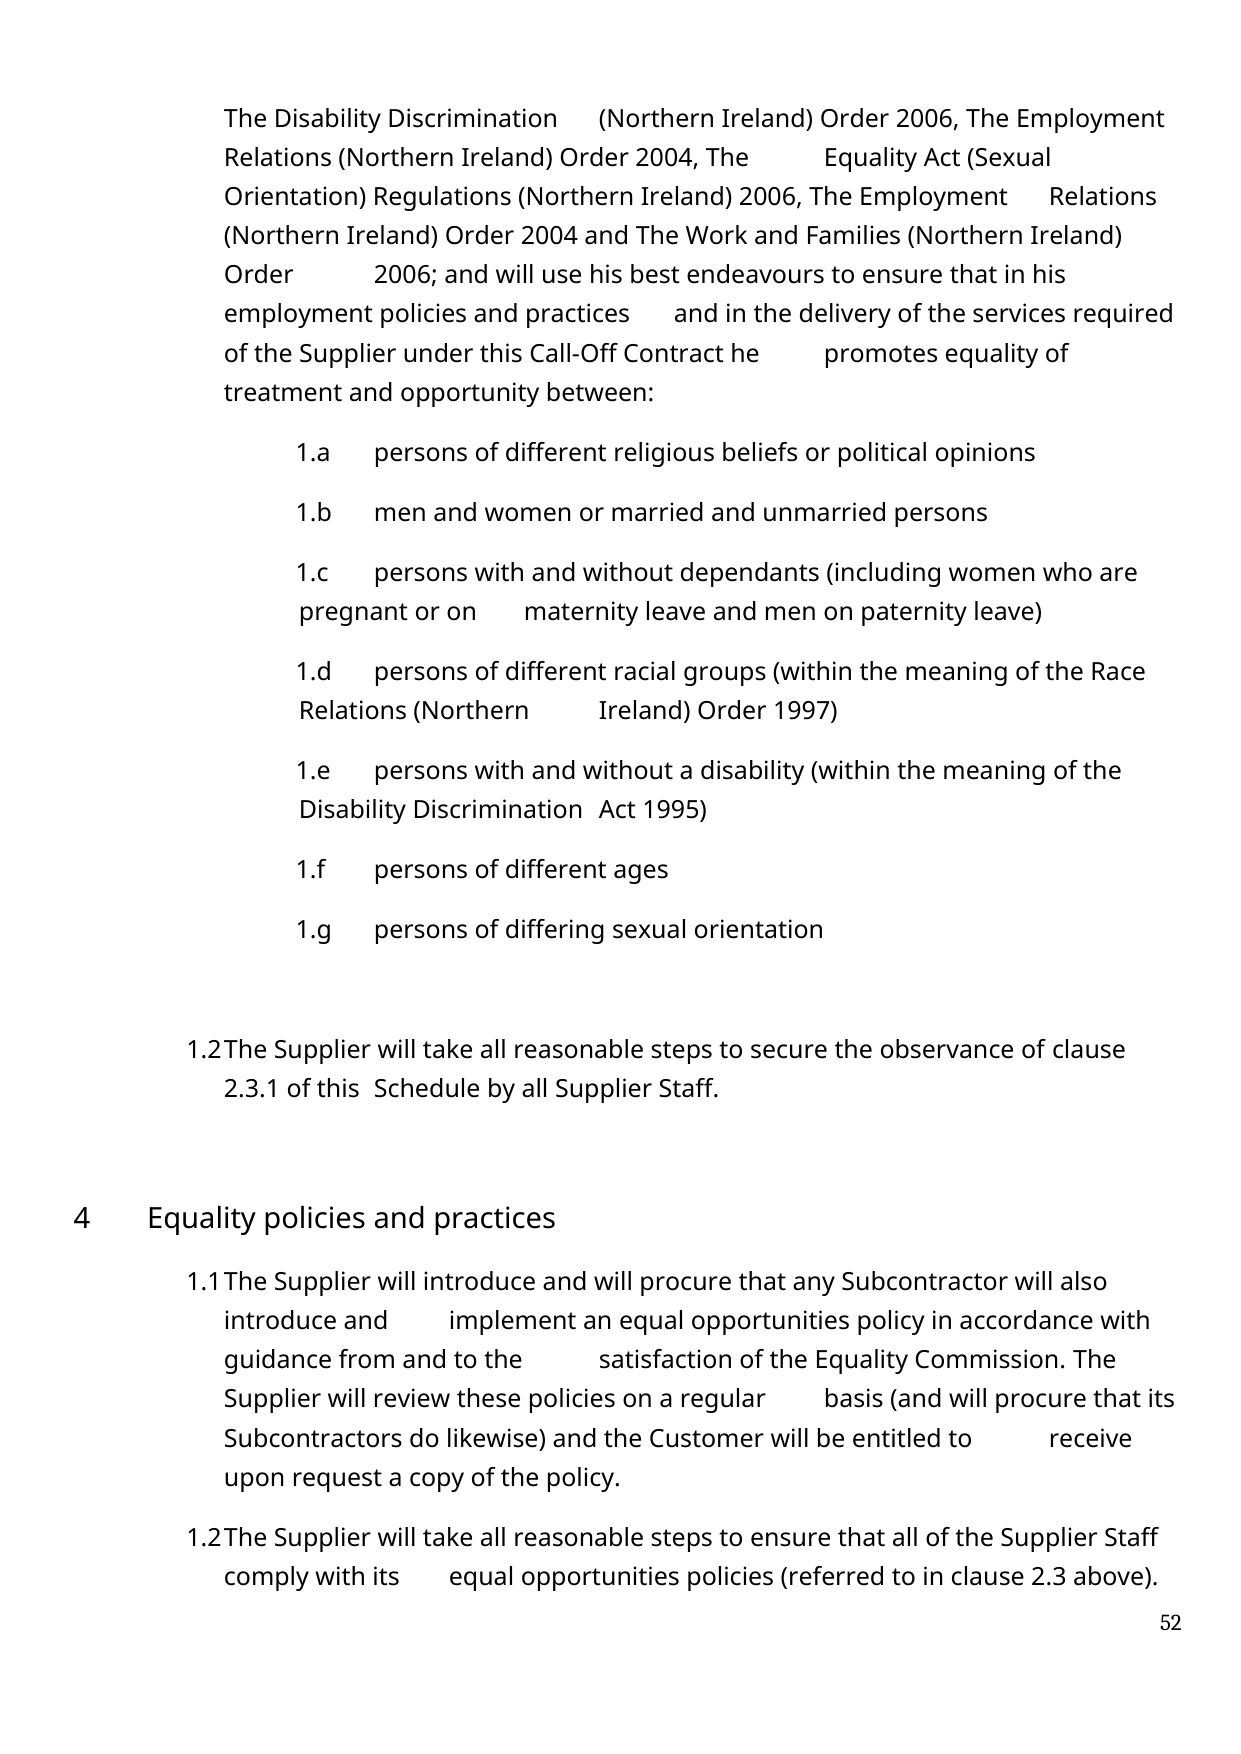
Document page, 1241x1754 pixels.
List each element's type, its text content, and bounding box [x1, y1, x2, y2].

subtitle Equality policies and practices [73, 1197, 1181, 1237]
list The Supplier will introduce and will procure that any Subcontractor will also introduce and implement an equal opportunities policy in accordance with guidance from and to the satisfaction of the Equality Commission. The Supplier will review these policies on a regular basis (and will procure that its Subcontractors do likewise) and the Customer will be entitled to receive upon request a copy of the policy. [186, 1263, 1181, 1493]
list persons of different ages [295, 852, 1181, 886]
list persons of differing sexual orientation [295, 912, 1181, 946]
list The Supplier will take all reasonable steps to ensure that all of the Supplier Staff comply with its equal opportunities policies (referred to in clause 2.3 above). [186, 1519, 1181, 1593]
list The Disability Discrimination (Northern Ireland) Order 2006, The Employment Relations (Northern Ireland) Order 2004, The Equality Act (Sexual Orientation) Regulations (Northern Ireland) 2006, The Employment Relations (Northern Ireland) Order 2004 and The Work and Families (Northern Ireland) Order 2006; and will use his best endeavours to ensure that in his employment policies and practices and in the delivery of the services required of the Supplier under this Call-Off Contract he promotes equality of treatment and opportunity between: [186, 100, 1181, 408]
list persons of different religious beliefs or political opinions [295, 434, 1181, 468]
list persons with and without a disability (within the meaning of the Disability Discrimination Act 1995) [295, 753, 1181, 826]
list men and women or married and unmarried persons [295, 494, 1181, 528]
list persons of different racial groups (within the meaning of the Race Relations (Northern Ireland) Order 1997) [295, 654, 1181, 727]
list The Supplier will take all reasonable steps to secure the observance of clause 2.3.1 of this Schedule by all Supplier Staff. [186, 1032, 1181, 1105]
list persons with and without dependants (including women who are pregnant or on maternity leave and men on paternity leave) [295, 554, 1181, 628]
